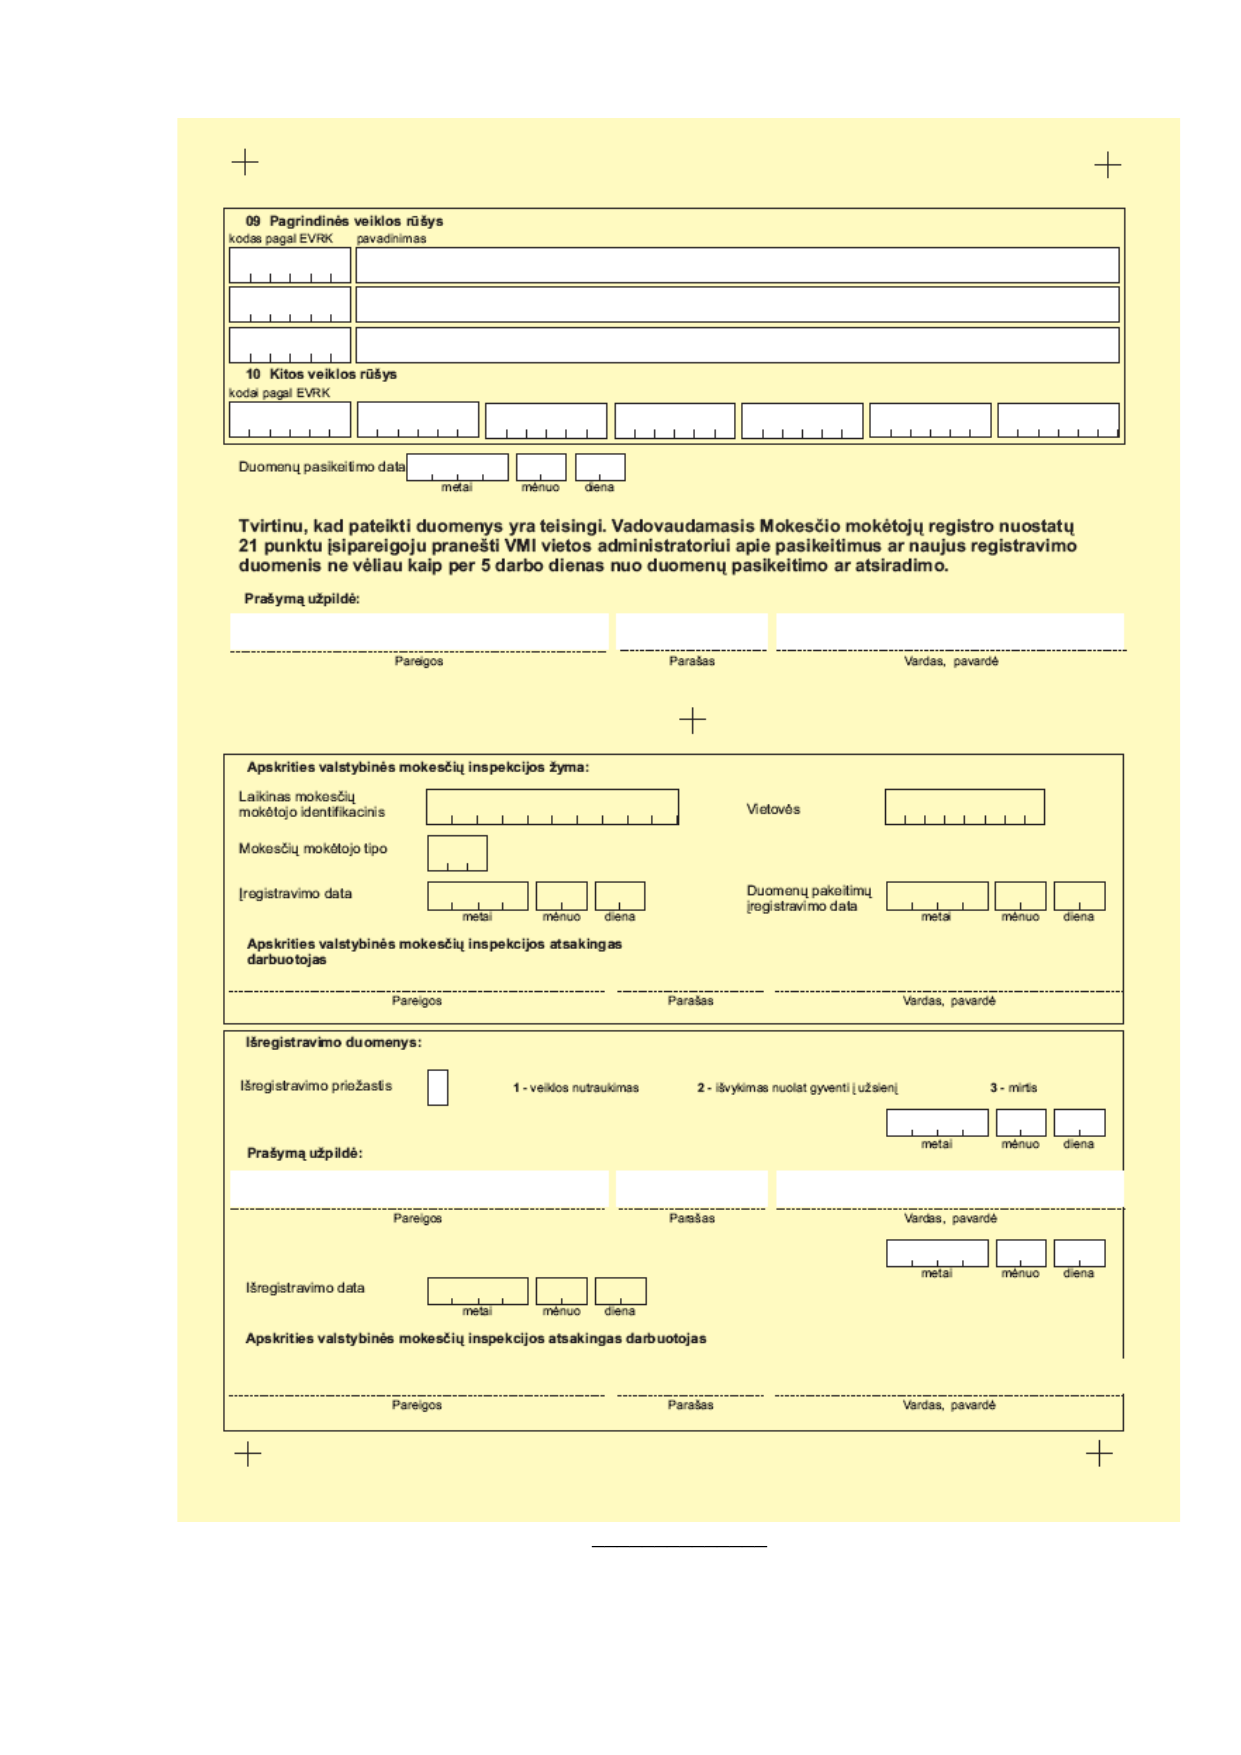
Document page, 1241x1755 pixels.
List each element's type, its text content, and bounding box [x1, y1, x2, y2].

text ______________ [177, 1522, 1181, 1550]
